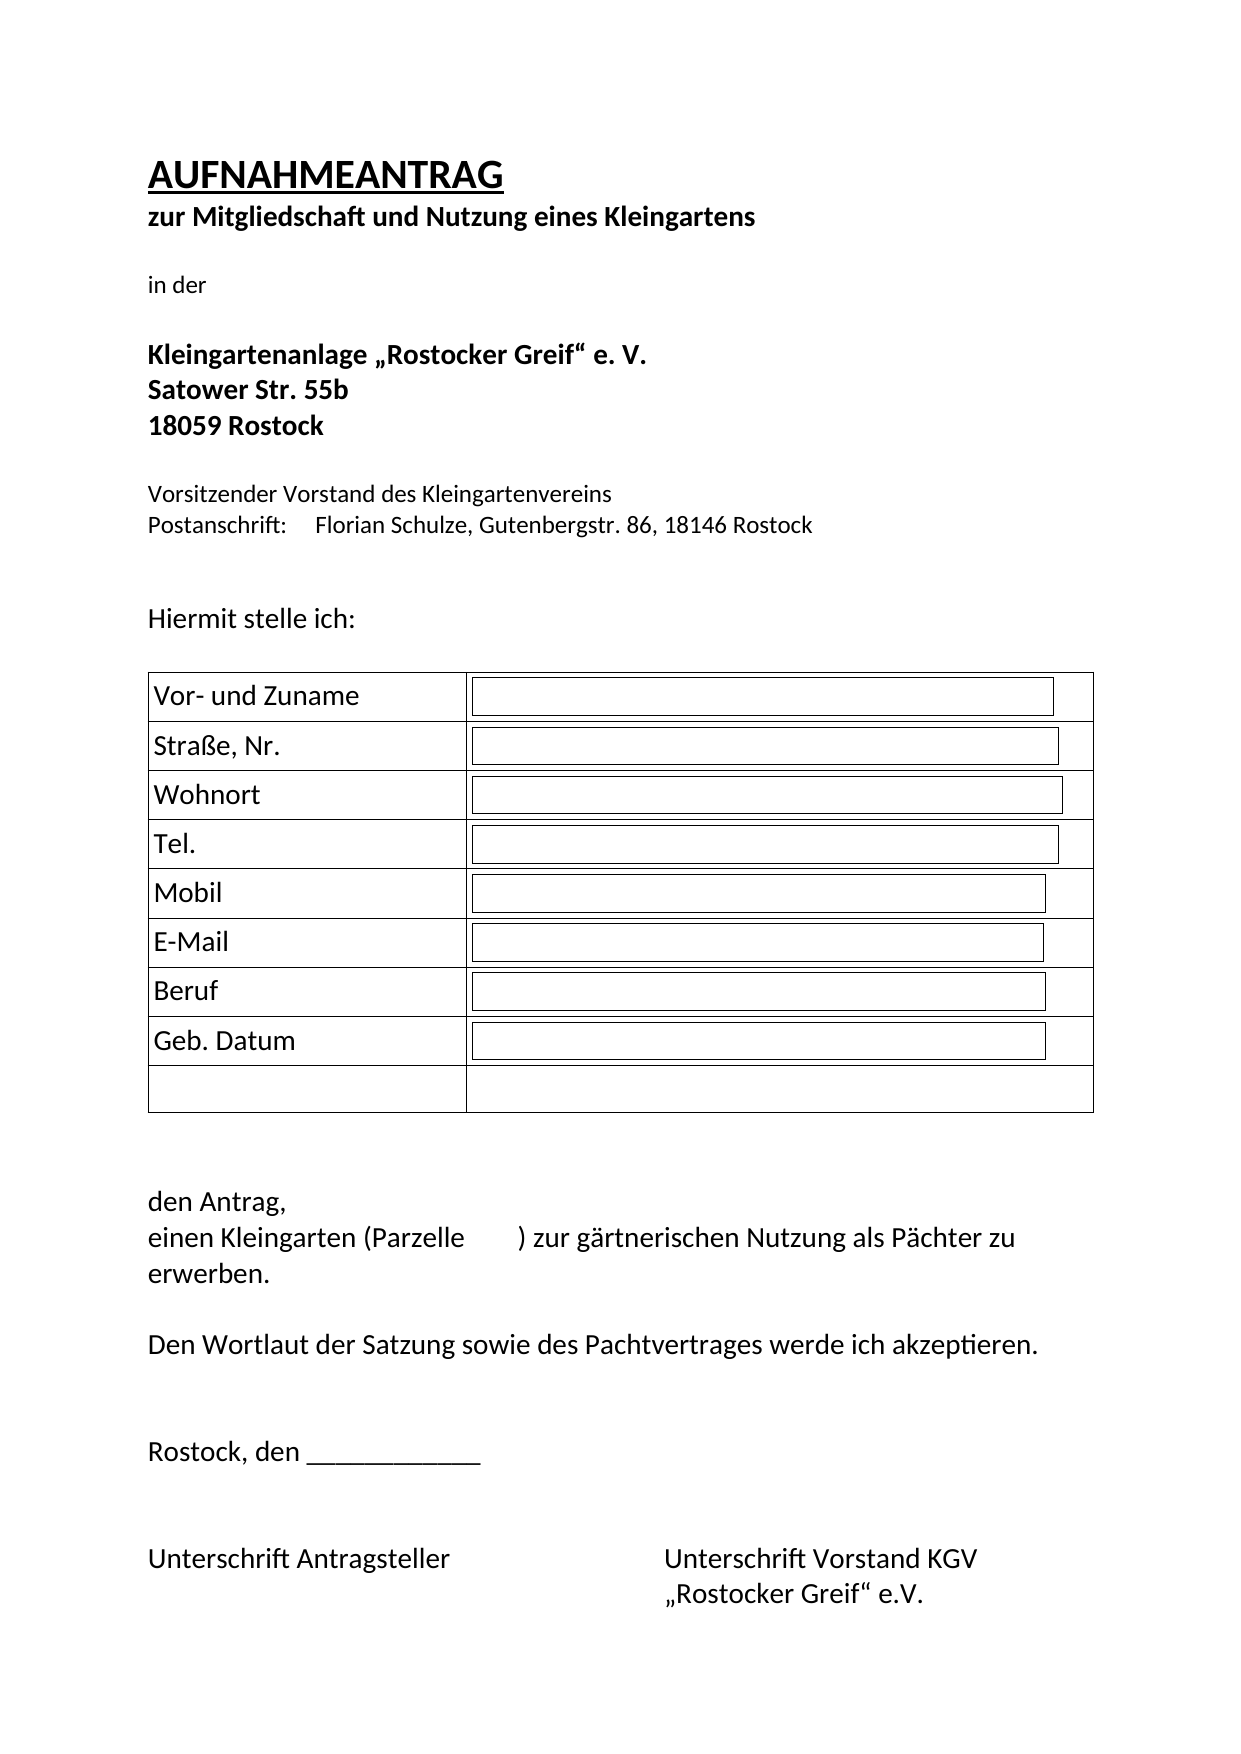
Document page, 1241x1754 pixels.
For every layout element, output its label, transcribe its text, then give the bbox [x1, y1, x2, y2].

text einen Kleingarten (Parzelle ) zur gärtnerischen Nutzung als Pächter zu erwerben. [148, 1219, 1093, 1290]
table_cell Beruf [149, 968, 466, 1016]
text Unterschrift Antragsteller Unterschrift Vorstand KGV [148, 1540, 1093, 1575]
text Postanschrift: Florian Schulze, Gutenbergstr. 86, 18146 Rostock [148, 509, 1093, 539]
table_cell [467, 820, 1093, 868]
text in der [148, 270, 1093, 300]
table_cell [467, 771, 1093, 819]
table_cell [467, 1017, 1093, 1065]
table_header Vor- und Zuname [149, 673, 466, 721]
text Rostock, den ____________ [148, 1433, 1093, 1468]
text Vorsitzender Vorstand des Kleingartenvereins [148, 478, 1093, 509]
table_cell Mobil [149, 869, 466, 917]
table_cell [149, 1066, 466, 1112]
table_cell Tel. [149, 820, 466, 868]
text zur Mitgliedschaft und Nutzung eines Kleingartens [148, 198, 1093, 234]
table_cell Wohnort [149, 771, 466, 819]
table_cell [467, 722, 1093, 770]
text Den Wortlaut der Satzung sowie des Pachtvertrages werde ich akzeptieren. [148, 1326, 1093, 1362]
table_cell [467, 968, 1093, 1016]
text Kleingartenanlage „Rostocker Greif“ e. V. [148, 336, 1093, 371]
table_cell [467, 919, 1093, 967]
text „Rostocker Greif“ e.V. [148, 1575, 1093, 1611]
text Hiermit stelle ich: [148, 600, 1093, 636]
table_cell Geb. Datum [149, 1017, 466, 1065]
text Satower Str. 55b [148, 371, 1093, 407]
text den Antrag, [148, 1183, 1093, 1219]
table_cell Straße, Nr. [149, 722, 466, 770]
text 18059 Rostock [148, 407, 1093, 443]
table_header [467, 673, 1093, 721]
text AUFNAHMEANTRAG [148, 148, 1093, 198]
table_cell [467, 869, 1093, 917]
table_cell [467, 1066, 1093, 1112]
table_cell E-Mail [149, 919, 466, 967]
